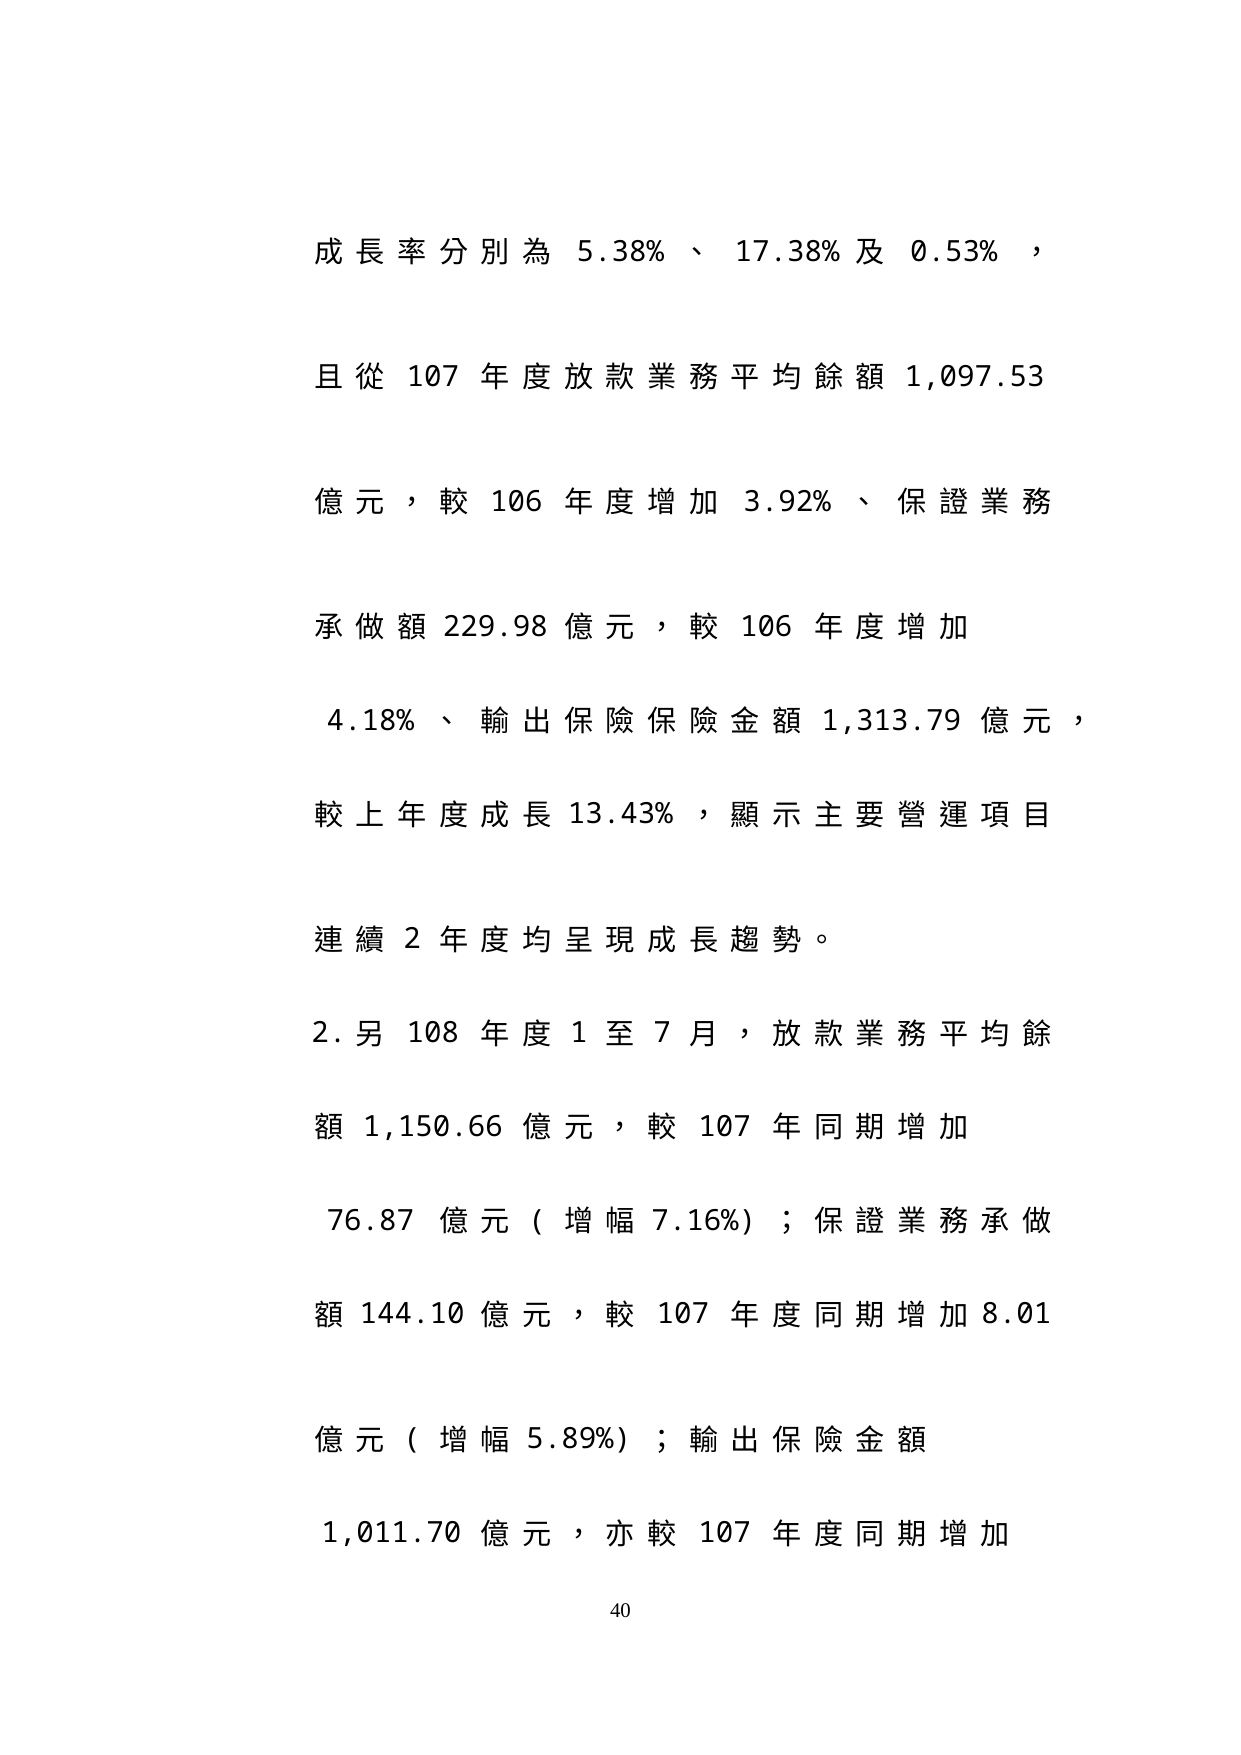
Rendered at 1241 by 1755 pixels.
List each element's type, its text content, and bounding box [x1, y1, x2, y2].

text 2.另108年度1至7月，放款業務平均餘額1,150.66億元，較107年同期增加76.87億元(增幅7.16%)；保證業務承做額144.10億元，較107年度同期增加8.01億元(增幅5.89%)；輸出保險金額1,011.70億元，亦較107年度同期增加 [271, 990, 1058, 1552]
text 1.輸出入銀行近年積極支持新南向政策，擴大臺商金融支援，106年度放款、保證及輸出保險業務較105年度均有所成長，成長率分別為5.38%、17.38%及0.53%，且從107年度放款業務平均餘額1,097.53億元，較106年度增加3.92%、保證業務承做額229.98億元，較106年度增加4.18%、輸出保險保險金額1,313.79億元，較上年度成長13.43%，顯示主要營運項目連續2年度均呈現成長趨勢。 [271, 177, 1058, 990]
